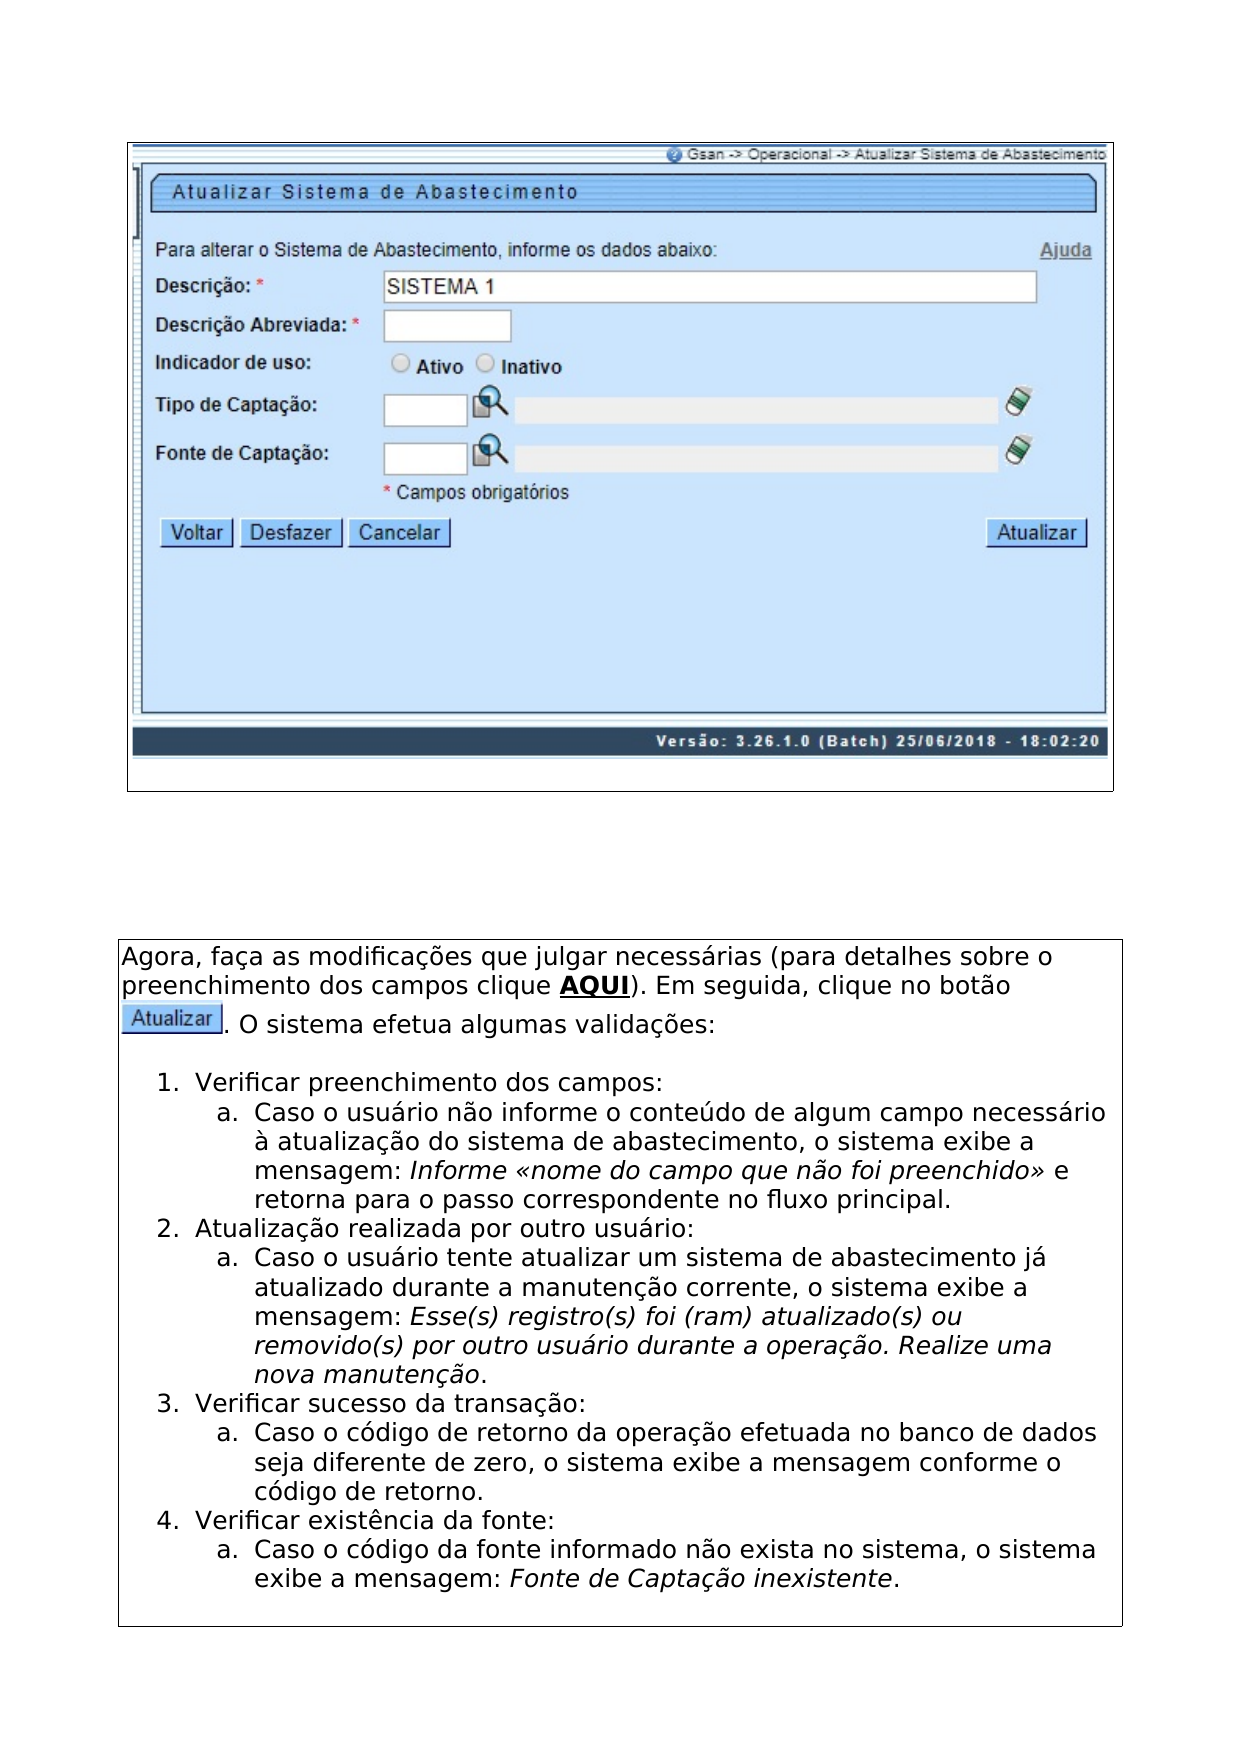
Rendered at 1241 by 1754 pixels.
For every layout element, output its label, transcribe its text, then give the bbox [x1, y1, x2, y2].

table_header Agora, faça as modificações que julgar necessárias (para detalhes sobre o preenchimento dos campos clique AQUI). Em seguida, clique no botão . O sistema efetua algumas validações: Verificar preenchimento dos campos: Caso o usuário não informe o conteúdo de algum campo necessário à atualização do sistema de abastecimento, o sistema exibe a mensagem: Informe «nome do campo que não foi preenchido» e retorna para o passo correspondente no fluxo principal. Atualização realizada por outro usuário: Caso o usuário tente atualizar um sistema de abastecimento já atualizado durante a manutenção corrente, o sistema exibe a mensagem: Esse(s) registro(s) foi (ram) atualizado(s) ou removido(s) por outro usuário durante a operação. Realize uma nova manutenção. Verificar sucesso da transação: Caso o código de retorno da operação efetuada no banco de dados seja diferente de zero, o sistema exibe a mensagem conforme o código de retorno. Verificar existência da fonte: Caso o código da fonte informado não exista no sistema, o sistema exibe a mensagem: Fonte de Captação inexistente. [119, 940, 1122, 1626]
table_header [128, 143, 1113, 791]
picture [121, 1000, 223, 1034]
picture [132, 144, 1108, 759]
